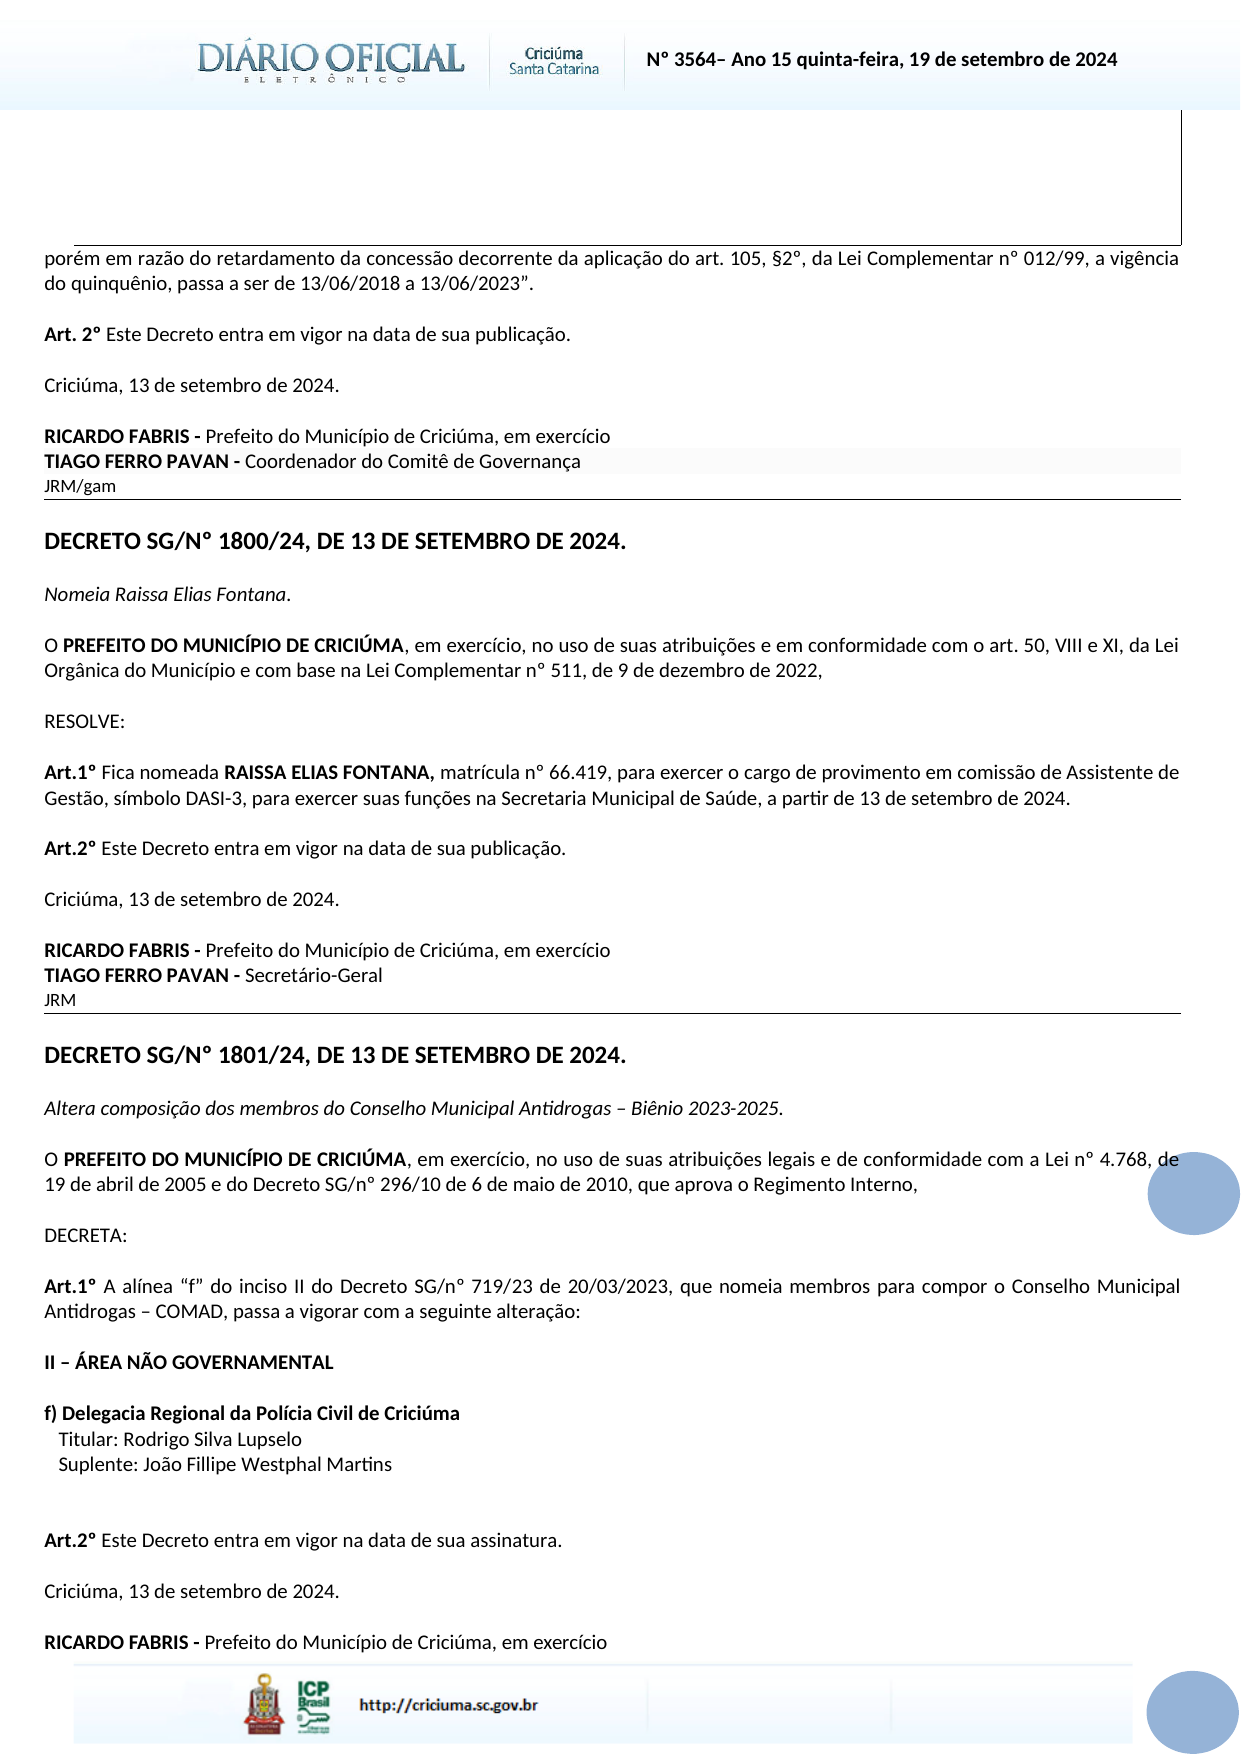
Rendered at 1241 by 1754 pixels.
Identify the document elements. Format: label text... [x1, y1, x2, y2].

text DECRETO SG/Nº 1801/24, DE 13 DE SETEMBRO DE 2024. [44, 1039, 1181, 1070]
text Art. 2º Este Decreto entra em vigor na data de sua publicação. [44, 321, 1181, 347]
text Titular: Rodrigo Silva Lupselo [44, 1426, 1181, 1451]
text Art.1º A alínea “f” do inciso II do Decreto SG/nº 719/23 de 20/03/2023, que nomeia membros para compor o Conselho Municipal Antidrogas – COMAD, passa a vigorar com a seguinte alteração: [44, 1273, 1181, 1324]
text RICARDO FABRIS - Prefeito do Município de Criciúma, em exercício [44, 937, 1181, 963]
text O PREFEITO DO MUNICÍPIO DE CRICIÚMA, em exercício, no uso de suas atribuições e em conformidade com o art. 50, VIII e XI, da Lei Orgânica do Município e com base na Lei Complementar nº 511, de 9 de dezembro de 2022, [44, 632, 1181, 683]
text Art.2º Este Decreto entra em vigor na data de sua assinatura. [44, 1527, 1181, 1553]
text Criciúma, 13 de setembro de 2024. [44, 1578, 1181, 1604]
text RESOLVE: [44, 708, 1181, 734]
text Suplente: João Fillipe Westphal Martins [44, 1451, 1181, 1477]
text DECRETO SG/Nº 1800/24, DE 13 DE SETEMBRO DE 2024. [44, 525, 1181, 556]
text f) Delegacia Regional da Polícia Civil de Criciúma [44, 1400, 1181, 1426]
text JRM [44, 988, 1181, 1013]
text Art.1º Fica nomeada RAISSA ELIAS FONTANA, matrícula nº 66.419, para exercer o cargo de provimento em comissão de Assistente de Gestão, símbolo DASI-3, para exercer suas funções na Secretaria Municipal de Saúde, a partir de 13 de setembro de 2024. [44, 759, 1181, 810]
text RICARDO FABRIS - Prefeito do Município de Criciúma, em exercício [44, 1629, 1181, 1654]
text DECRETA: [44, 1222, 1181, 1248]
text TIAGO FERRO PAVAN - Coordenador do Comitê de Governança [44, 448, 1181, 474]
text Nomeia Raissa Elias Fontana. [44, 581, 1181, 607]
text RICARDO FABRIS - Prefeito do Município de Criciúma, em exercício [44, 423, 1181, 448]
text Art.2º Este Decreto entra em vigor na data de sua publicação. [44, 836, 1181, 861]
text porém em razão do retardamento da concessão decorrente da aplicação do art. 105, §2º, da Lei Complementar nº 012/99, a vigência do quinquênio, passa a ser de 13/06/2018 a 13/06/2023”. [44, 245, 1181, 296]
text Criciúma, 13 de setembro de 2024. [44, 886, 1181, 912]
text JRM/gam [44, 474, 1181, 499]
text TIAGO FERRO PAVAN - Secretário-Geral [44, 963, 1181, 988]
text II – ÁREA NÃO GOVERNAMENTAL [44, 1349, 1181, 1375]
text Criciúma, 13 de setembro de 2024. [44, 372, 1181, 398]
text O PREFEITO DO MUNICÍPIO DE CRICIÚMA, em exercício, no uso de suas atribuições legais e de conformidade com a Lei nº 4.768, de 19 de abril de 2005 e do Decreto SG/nº 296/10 de 6 de maio de 2010, que aprova o Regimento Interno, [44, 1146, 1181, 1197]
text Altera composição dos membros do Conselho Municipal Antidrogas – Biênio 2023-2025. [44, 1095, 1181, 1121]
